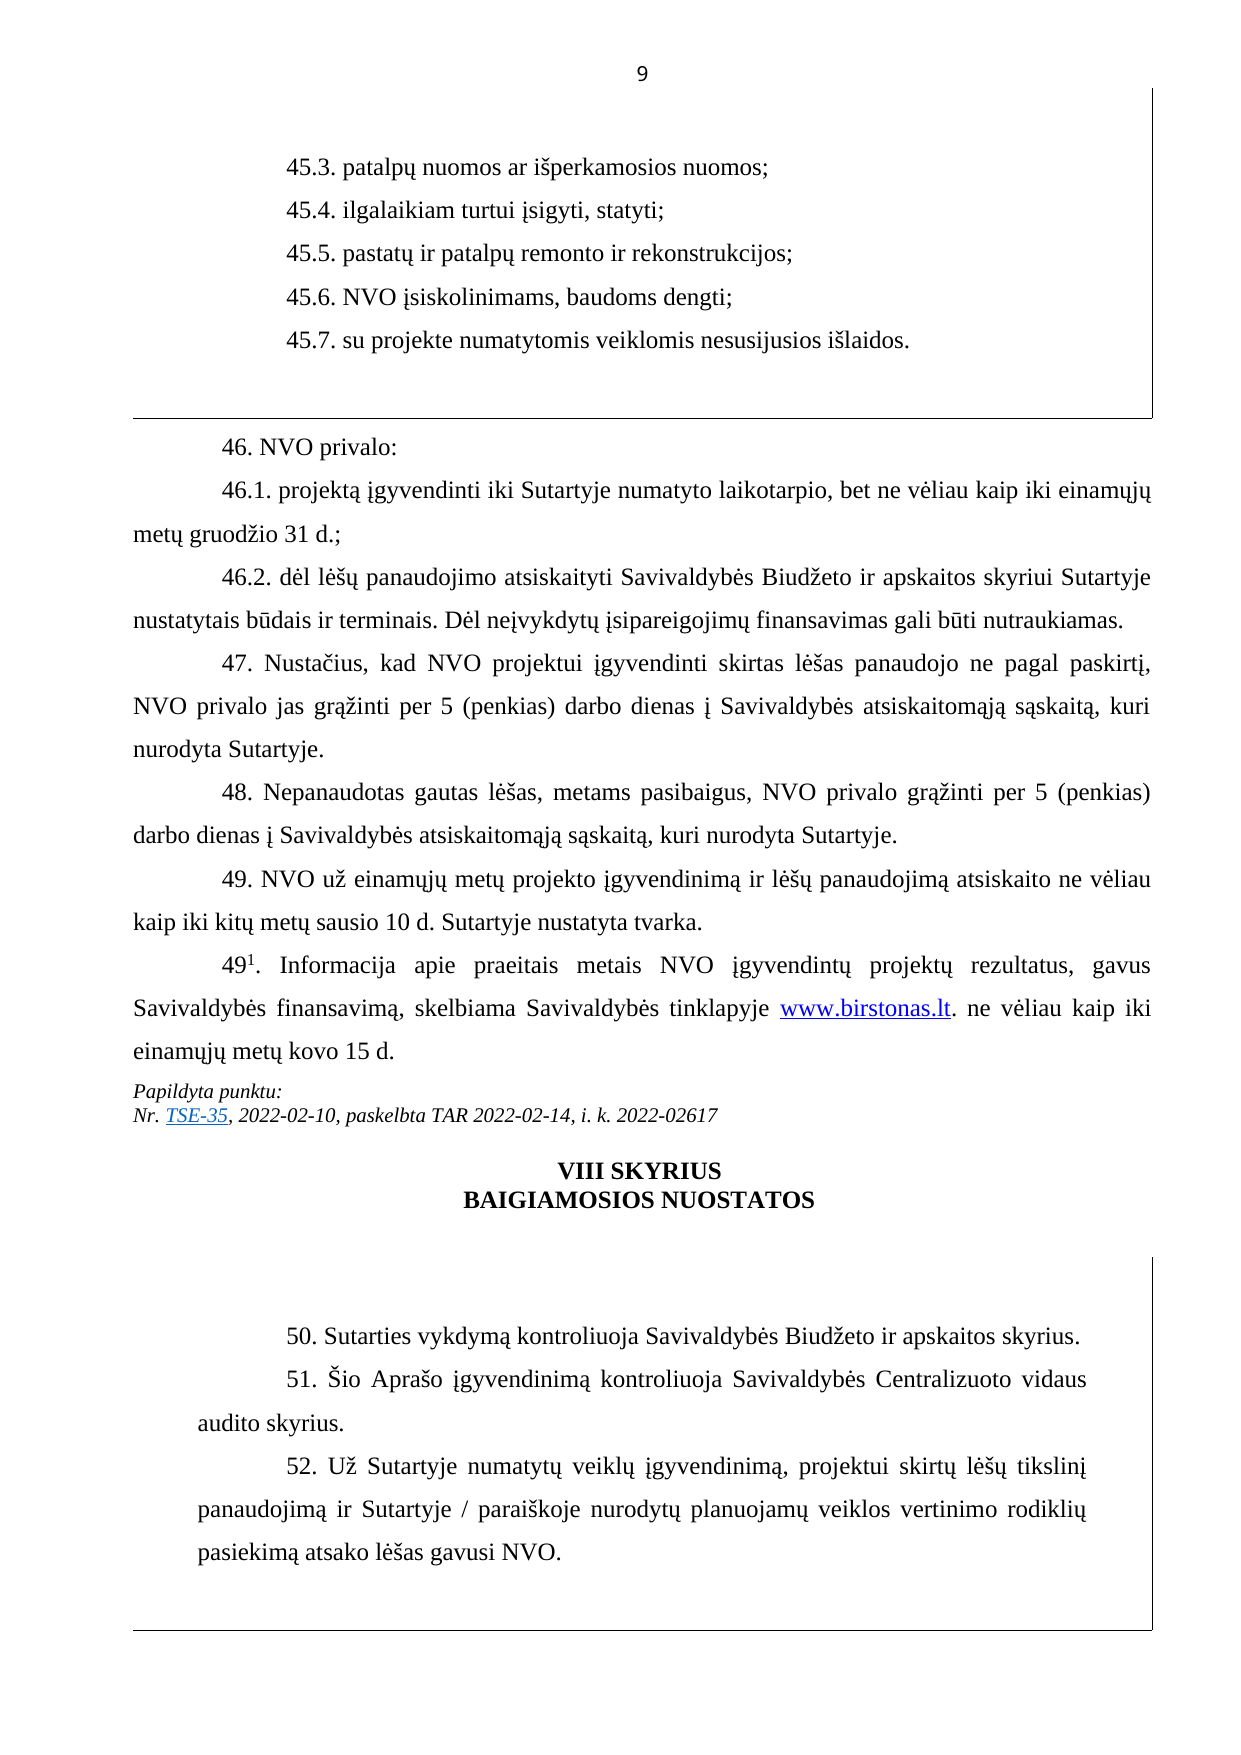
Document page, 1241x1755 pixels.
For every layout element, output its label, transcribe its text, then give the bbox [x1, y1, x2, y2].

text 45.7. su projekte numatytomis veiklomis nesusijusios išlaidos. [133, 260, 1152, 418]
text 48. Nepanaudotas gautas lėšas, metams pasibaigus, NVO privalo grąžinti per 5 (penkias) darbo dienas į Savivaldybės atsiskaitomąją sąskaitą, kuri nurodyta Sutartyje. [133, 777, 1152, 849]
text VIII SKYRIUS [133, 1156, 1152, 1185]
text 47. Nustačius, kad NVO projektui įgyvendinti skirtas lėšas panaudojo ne pagal paskirtį, NVO privalo jas grąžinti per 5 (penkias) darbo dienas į Savivaldybės atsiskaitomąją sąskaitą, kuri nurodyta Sutartyje. [133, 648, 1152, 763]
text BAIGIAMOSIOS NUOSTATOS [133, 1185, 1152, 1214]
text 491. Informacija apie praeitais metais NVO įgyvendintų projektų rezultatus, gavus Savivaldybės finansavimą, skelbiama Savivaldybės tinklapyje www.birstonas.lt. ne vėliau kaip iki einamųjų metų kovo 15 d. [133, 950, 1152, 1065]
text 46. NVO privalo: [133, 432, 1152, 461]
text 49. NVO už einamųjų metų projekto įgyvendinimą ir lėšų panaudojimą atsiskaito ne vėliau kaip iki kitų metų sausio 10 d. Sutartyje nustatyta tvarka. [133, 864, 1152, 936]
text 50. Sutarties vykdymą kontroliuoja Savivaldybės Biudžeto ir apskaitos skyrius. [133, 1257, 1152, 1300]
text 46.2. dėl lėšų panaudojimo atsiskaityti Savivaldybės Biudžeto ir apskaitos skyriui Sutartyje nustatytais būdais ir terminais. Dėl neįvykdytų įsipareigojimų finansavimas gali būti nutraukiamas. [133, 562, 1152, 634]
text 52. Už Sutartyje numatytų veiklų įgyvendinimą, projektui skirtų lėšų tikslinį panaudojimą ir Sutartyje / paraiškoje nurodytų planuojamų veiklos vertinimo rodiklių pasiekimą atsako lėšas gavusi NVO. [133, 1386, 1152, 1630]
text Nr. TSE-35, 2022-02-10, paskelbta TAR 2022-02-14, i. k. 2022-02617 [133, 1103, 1152, 1127]
text 45.5. pastatų ir patalpų remonto ir rekonstrukcijos; [133, 174, 1152, 217]
text 46.1. projektą įgyvendinti iki Sutartyje numatyto laikotarpio, bet ne vėliau kaip iki einamųjų metų gruodžio 31 d.; [133, 476, 1152, 547]
text 45.3. patalpų nuomos ar išperkamosios nuomos; [133, 88, 1152, 131]
text 45.4. ilgalaikiam turtui įsigyti, statyti; [133, 131, 1152, 174]
text 45.6. NVO įsiskolinimams, baudoms dengti; [133, 217, 1152, 260]
text 51. Šio Aprašo įgyvendinimą kontroliuoja Savivaldybės Centralizuoto vidaus audito skyrius. [133, 1300, 1152, 1386]
text Papildyta punktu: [133, 1079, 1152, 1103]
